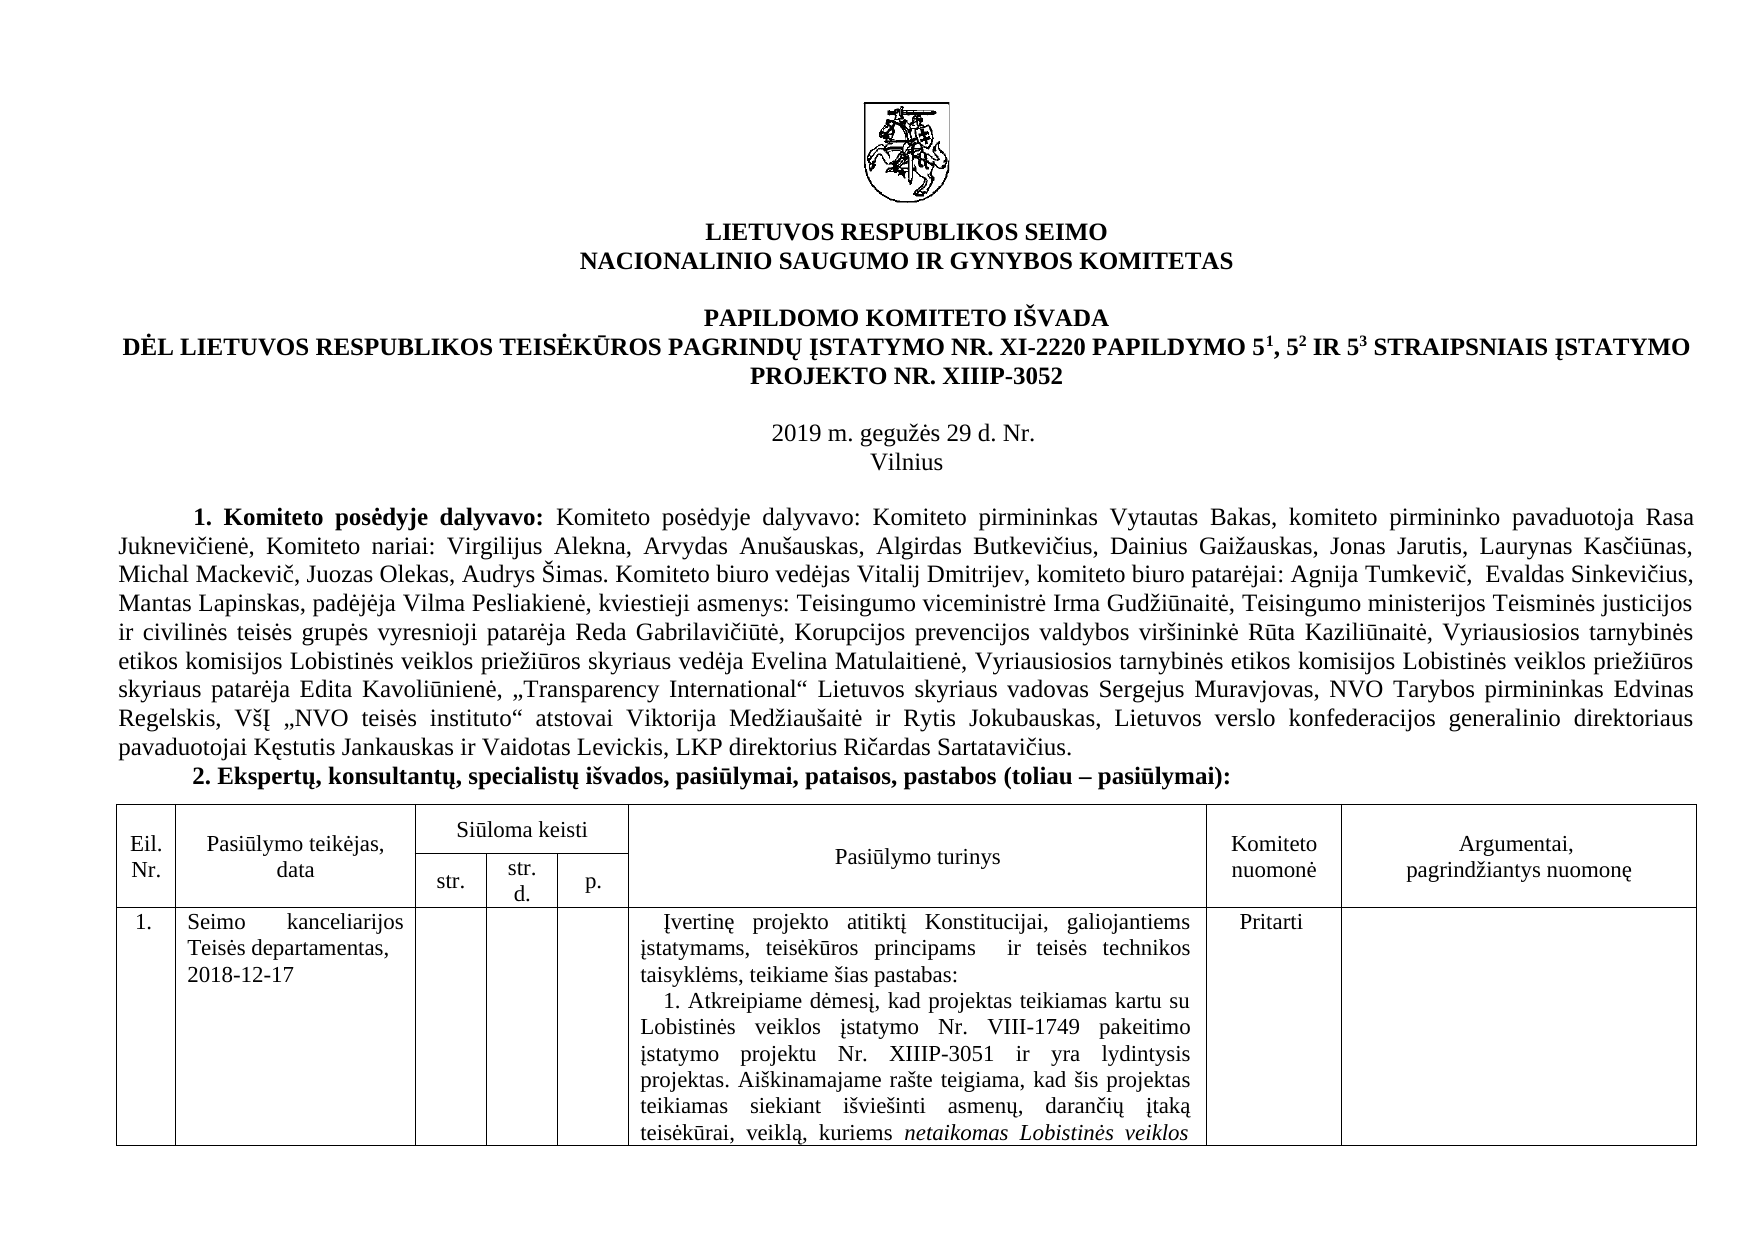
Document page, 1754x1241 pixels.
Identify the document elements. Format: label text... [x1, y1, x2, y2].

text 1. Komiteto posėdyje dalyvavo: Komiteto posėdyje dalyvavo: Komiteto pirmininkas Vytautas Bakas, komiteto pirmininko pavaduotoja Rasa Juknevičienė, Komiteto nariai: Virgilijus Alekna, Arvydas Anušauskas, Algirdas Butkevičius, Dainius Gaižauskas, Jonas Jarutis, Laurynas Kasčiūnas, Michal Mackevič, Juozas Olekas, Audrys Šimas. Komiteto biuro vedėjas Vitalij Dmitrijev, komiteto biuro patarėjai: Agnija Tumkevič, Evaldas Sinkevičius, Mantas Lapinskas, padėjėja Vilma Pesliakienė, kviestieji asmenys: Teisingumo viceministrė Irma Gudžiūnaitė, Teisingumo ministerijos Teisminės justicijos ir civilinės teisės grupės vyresnioji patarėja Reda Gabrilavičiūtė, Korupcijos prevencijos valdybos viršininkė Rūta Kaziliūnaitė, Vyriausiosios tarnybinės etikos komisijos Lobistinės veiklos priežiūros skyriaus vedėja Evelina Matulaitienė, Vyriausiosios tarnybinės etikos komisijos Lobistinės veiklos priežiūros skyriaus patarėja Edita Kavoliūnienė, „Transparency International“ Lietuvos skyriaus vadovas Sergejus Muravjovas, NVO Tarybos pirmininkas Edvinas Regelskis, VšĮ „NVO teisės instituto“ atstovai Viktorija Medžiaušaitė ir Rytis Jokubauskas, Lietuvos verslo konfederacijos generalinio direktoriaus pavaduotojai Kęstutis Jankauskas ir Vaidotas Levickis, LKP direktorius Ričardas Sartatavičius. [118, 502, 1695, 761]
text DĖL LIETUVOS RESPUBLIKOS TEISĖKŪROS PAGRINDŲ ĮSTATYMO NR. XI-2220 PAPILDYMO 51, 52 IR 53 STRAIPSNIAIS ĮSTATYMO PROJEKTO nr. xiiip-3052 [118, 332, 1695, 389]
table_header Siūloma keisti [416, 805, 628, 853]
table_cell Pritarti [1207, 908, 1341, 1145]
table_header Komiteto nuomonė [1207, 805, 1341, 907]
text 2. Ekspertų, konsultantų, specialistų išvados, pasiūlymai, pataisos, pastabos (toliau – pasiūlymai): [118, 761, 1695, 789]
text PAPILDOMO KOMITETO IŠVADa [118, 303, 1695, 332]
table_cell Įvertinę projekto atitiktį Konstitucijai, galiojantiems įstatymams, teisėkūros principams ir teisės technikos taisyklėms, teikiame šias pastabas: 1. Atkreipiame dėmesį, kad projektas teikiamas kartu su Lobistinės veiklos įstatymo Nr. VIII-1749 pakeitimo įstatymo projektu Nr. XIIIP-3051 ir yra lydintysis projektas. Aiškinamajame rašte teigiama, kad šis projektas teikiamas siekiant išviešinti asmenų, darančių įtaką teisėkūrai, veiklą, kuriems netaikomas Lobistinės veiklos [629, 908, 1206, 1145]
table_cell 1. [117, 908, 175, 1145]
text Vilnius [118, 447, 1695, 476]
table_header Pasiūlymo teikėjas, data [176, 805, 415, 907]
table_header Pasiūlymo turinys [629, 805, 1206, 907]
table_cell [487, 908, 557, 1145]
text 2019 m. gegužės 29 d. Nr. [118, 418, 1695, 447]
table_cell str. [416, 854, 486, 907]
table_header Argumentai, pagrindžiantys nuomonę [1342, 805, 1696, 907]
table_header Eil. Nr. [117, 805, 175, 907]
table_cell [1342, 908, 1696, 1145]
text LIETUVOS RESPUBLIKOS SEIMO [118, 217, 1695, 246]
table_cell [558, 908, 628, 1145]
table_cell str. d. [487, 854, 557, 907]
table_cell [416, 908, 486, 1145]
table_cell p. [558, 854, 628, 907]
table_cell Seimo kanceliarijos Teisės departamentas, 2018-12-17 [176, 908, 415, 1145]
text Nacionalinio saugumo ir gynybos komitetas [118, 246, 1695, 274]
